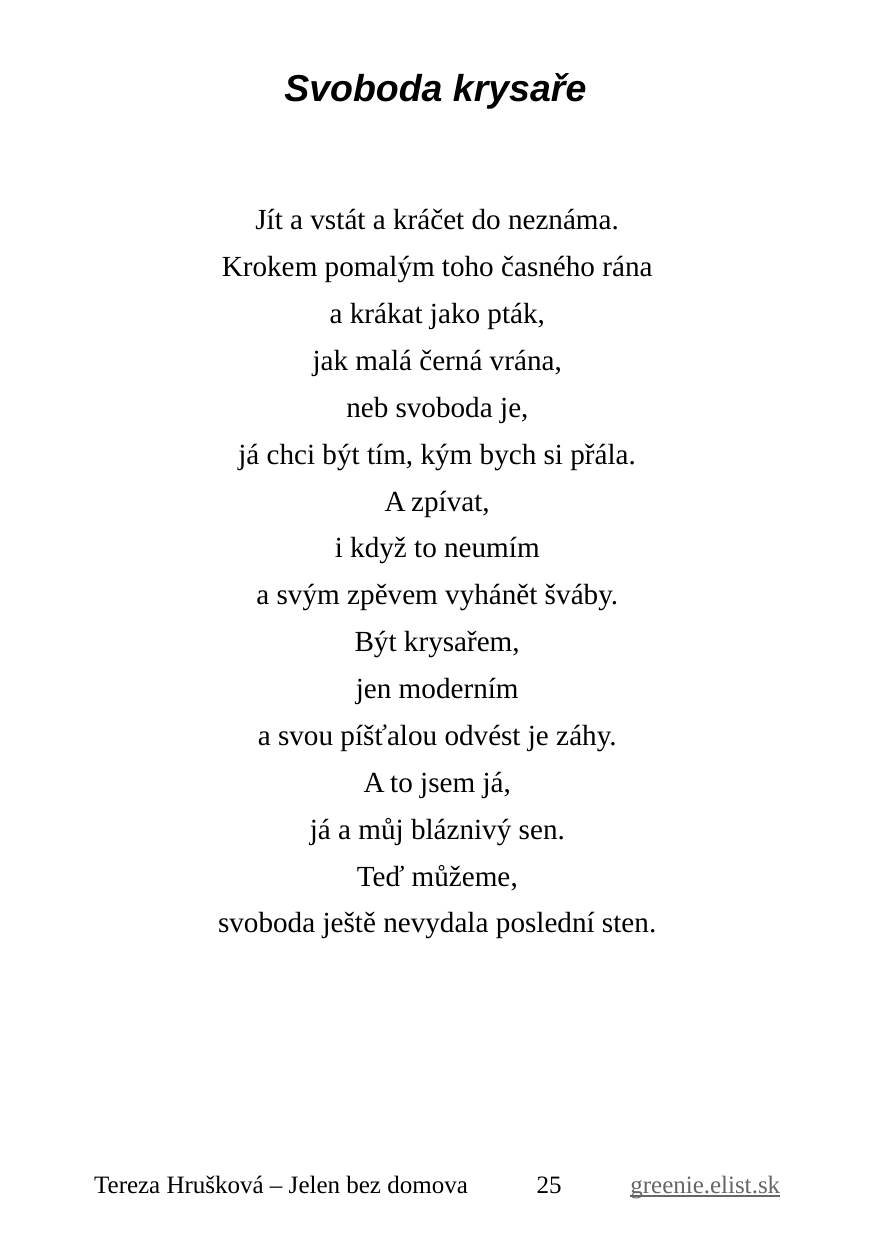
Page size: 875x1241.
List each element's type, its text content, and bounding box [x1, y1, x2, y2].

text já a můj bláznivý sen. [41, 812, 833, 845]
text i když to neumím [41, 531, 833, 564]
text A to jsem já, [41, 765, 833, 798]
text jen moderním [41, 671, 833, 705]
text a svým zpěvem vyhánět šváby. [41, 577, 833, 611]
text a svou píšťalou odvést je záhy. [41, 718, 833, 752]
text a krákat jako pták, [41, 296, 833, 330]
text svoboda ještě nevydala poslední sten. [41, 906, 833, 939]
subtitle Svoboda krysaře [41, 66, 833, 109]
text Jít a vstát a kráčet do neznáma. [41, 202, 833, 236]
text já chci být tím, kým bych si přála. [41, 437, 833, 470]
text Krokem pomalým toho časného rána [41, 249, 833, 283]
text Teď můžeme, [41, 859, 833, 892]
text A zpívat, [41, 484, 833, 517]
text neb svoboda je, [41, 390, 833, 423]
text Být krysařem, [41, 624, 833, 658]
text jak malá černá vrána, [41, 343, 833, 377]
